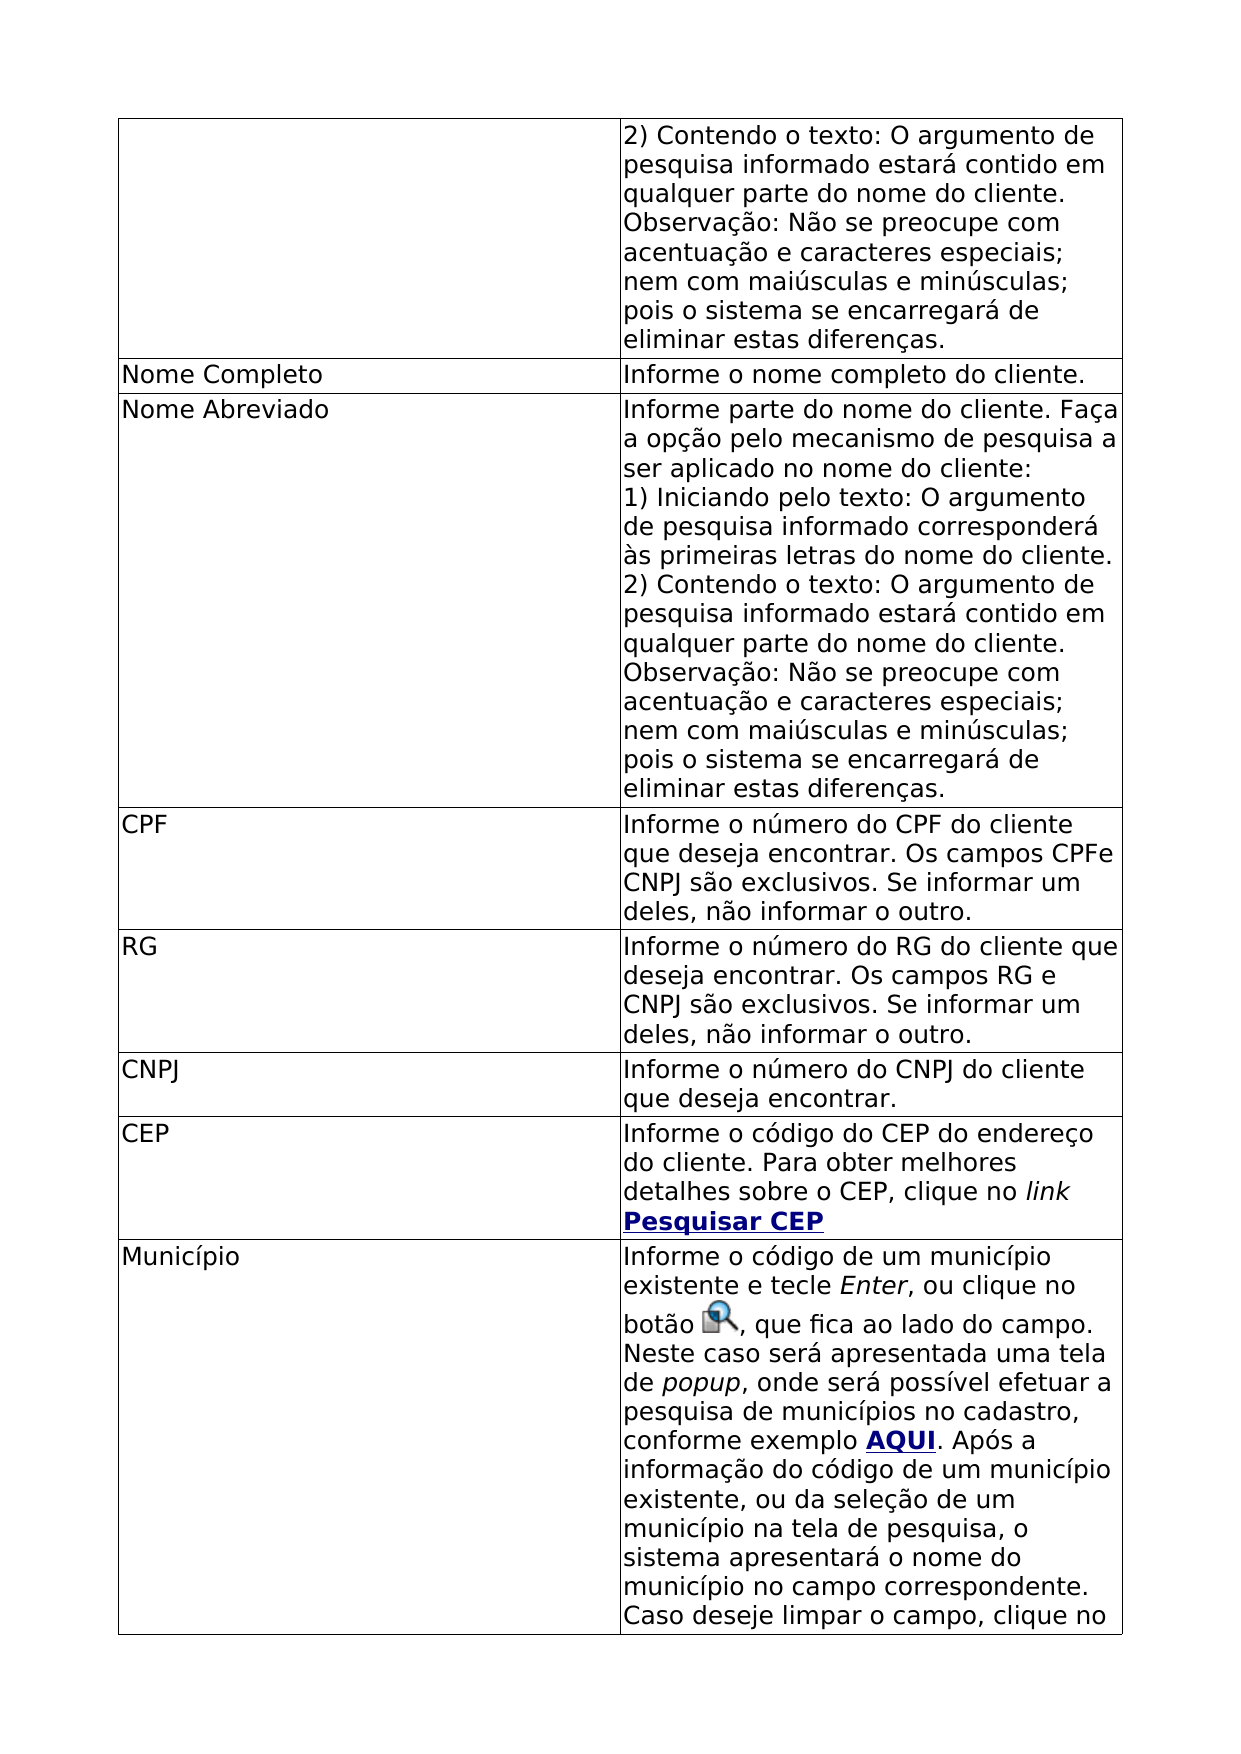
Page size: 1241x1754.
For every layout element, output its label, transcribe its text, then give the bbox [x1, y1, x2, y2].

table_cell Nome Abreviado [119, 394, 620, 807]
picture [702, 1300, 739, 1333]
table_cell Informe o código do CEP do endereço do cliente. Para obter melhores detalhes sobre o CEP, clique no link Pesquisar CEP [621, 1117, 1122, 1239]
table_cell RG [119, 930, 620, 1052]
table_cell Informe parte do nome do cliente. Faça a opção pelo mecanismo de pesquisa a ser aplicado no nome do cliente: 1) Iniciando pelo texto: O argumento de pesquisa informado corresponderá às primeiras letras do nome do cliente. 2) Contendo o texto: O argumento de pesquisa informado estará contido em qualquer parte do nome do cliente. Observação: Não se preocupe com acentuação e caracteres especiais; nem com maiúsculas e minúsculas; pois o sistema se encarregará de eliminar estas diferenças. [621, 394, 1122, 807]
table_cell Informe o nome completo do cliente. [621, 359, 1122, 392]
table_cell CEP [119, 1117, 620, 1239]
table_cell Informe o código de um município existente e tecle Enter, ou clique no botão , que fica ao lado do campo. Neste caso será apresentada uma tela de popup, onde será possível efetuar a pesquisa de municípios no cadastro, conforme exemplo AQUI. Após a informação do código de um município existente, ou da seleção de um município na tela de pesquisa, o sistema apresentará o nome do município no campo correspondente. Caso deseje limpar o campo, clique no [621, 1240, 1122, 1633]
table_cell Nome Completo [119, 359, 620, 392]
table_cell Informe o número do CNPJ do cliente que deseja encontrar. [621, 1053, 1122, 1116]
table_cell Município [119, 1240, 620, 1633]
table_cell Informe o número do RG do cliente que deseja encontrar. Os campos RG e CNPJ são exclusivos. Se informar um deles, não informar o outro. [621, 930, 1122, 1052]
table_cell [119, 119, 620, 357]
table_cell 2) Contendo o texto: O argumento de pesquisa informado estará contido em qualquer parte do nome do cliente. Observação: Não se preocupe com acentuação e caracteres especiais; nem com maiúsculas e minúsculas; pois o sistema se encarregará de eliminar estas diferenças. [621, 119, 1122, 357]
table_cell Informe o número do CPF do cliente que deseja encontrar. Os campos CPFe CNPJ são exclusivos. Se informar um deles, não informar o outro. [621, 808, 1122, 929]
table_cell CNPJ [119, 1053, 620, 1116]
table_cell CPF [119, 808, 620, 929]
